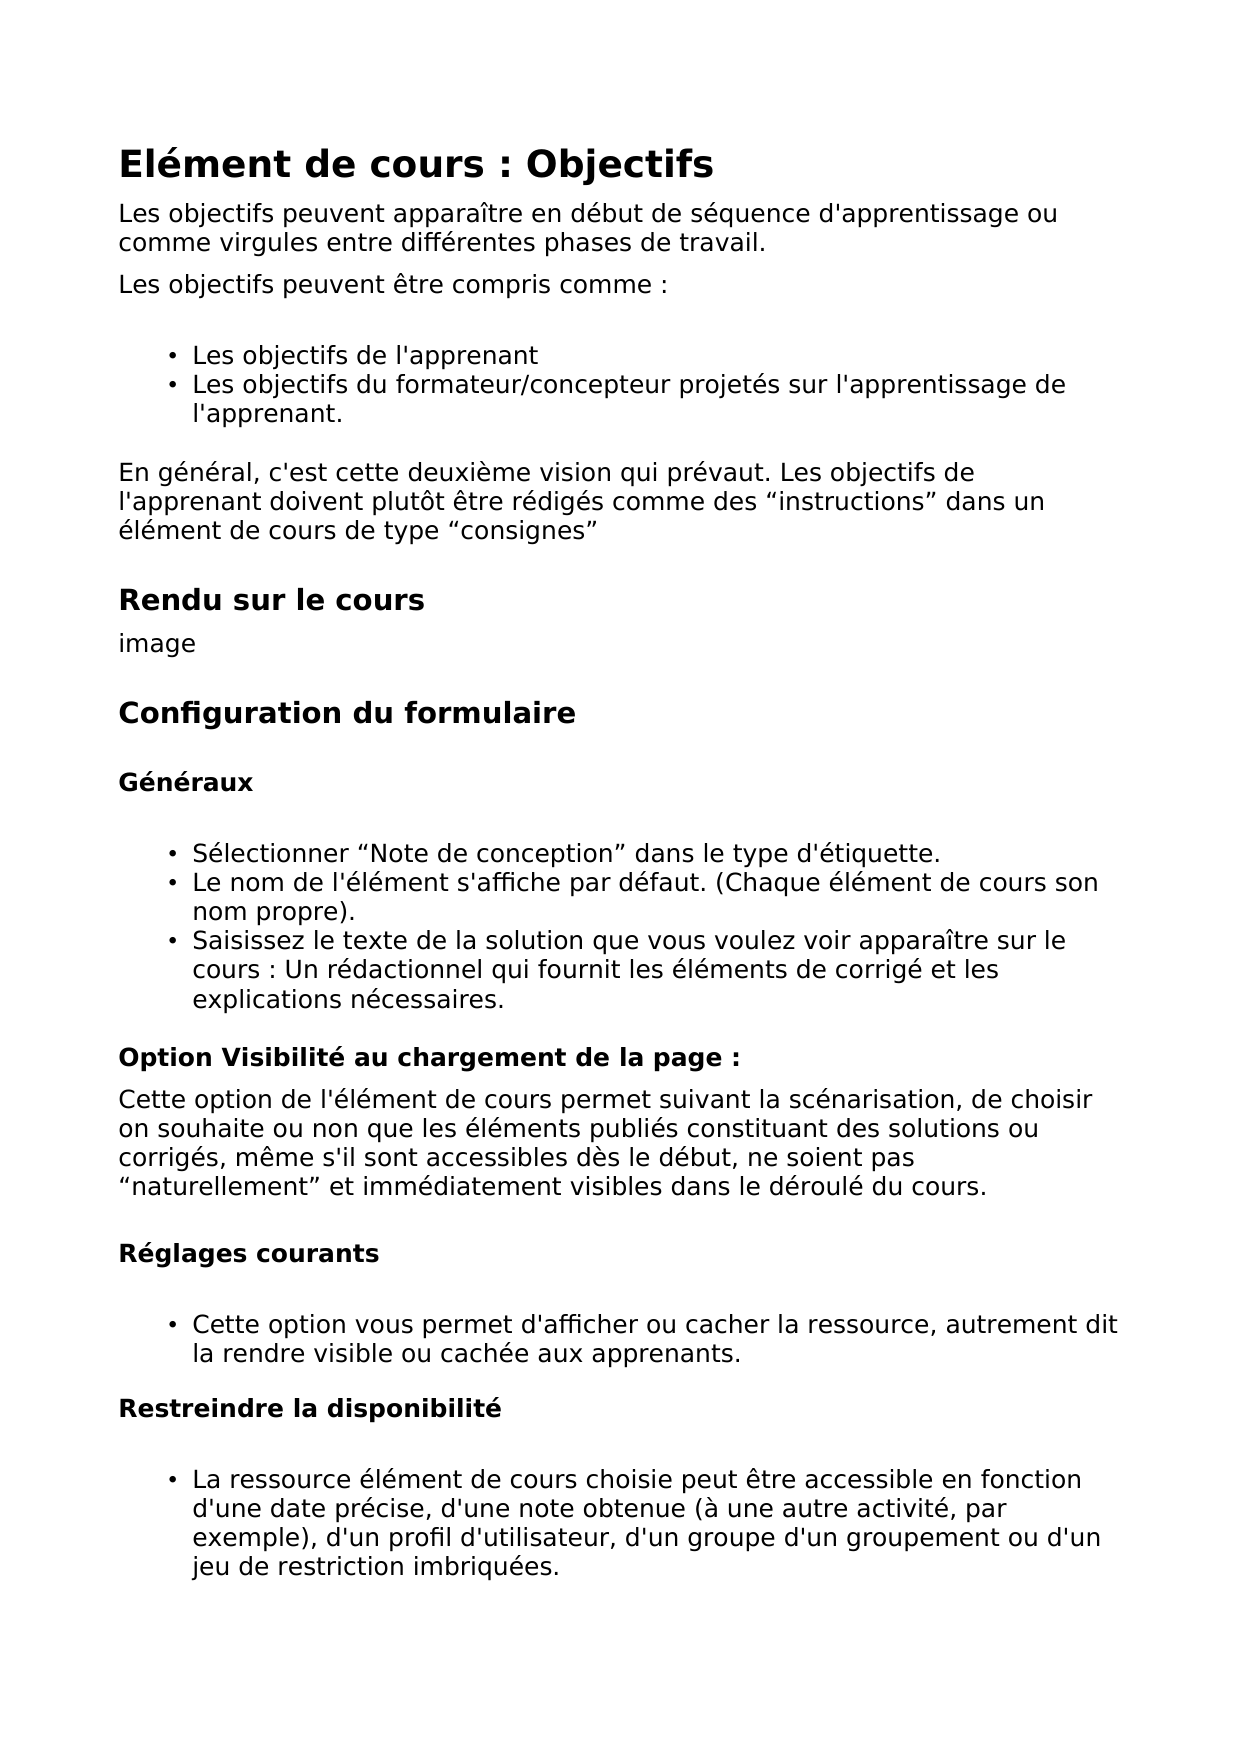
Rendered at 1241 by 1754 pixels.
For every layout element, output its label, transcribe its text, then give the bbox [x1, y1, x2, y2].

text image [118, 630, 1122, 659]
subtitle Elément de cours : Objectifs [118, 143, 1122, 187]
text Les objectifs peuvent apparaître en début de séquence d'apprentissage ou comme virgules entre différentes phases de travail. [118, 199, 1122, 258]
subtitle Restreindre la disponibilité [118, 1394, 1122, 1423]
text Option Visibilité au chargement de la page : [118, 1043, 1122, 1073]
list Les objectifs de l'apprenant [177, 341, 1122, 370]
text Les objectifs peuvent être compris comme : [118, 270, 1122, 299]
list Sélectionner “Note de conception” dans le type d'étiquette. [177, 839, 1122, 868]
list Saisissez le texte de la solution que vous voulez voir apparaître sur le cours : Un rédactionnel qui fournit les éléments de corrigé et les explications nécessaires. [177, 926, 1122, 1014]
subtitle Réglages courants [118, 1239, 1122, 1268]
subtitle Configuration du formulaire [118, 696, 1122, 730]
text En général, c'est cette deuxième vision qui prévaut. Les objectifs de l'apprenant doivent plutôt être rédigés comme des “instructions” dans un élément de cours de type “consignes” [118, 458, 1122, 546]
list Les objectifs du formateur/concepteur projetés sur l'apprentissage de l'apprenant. [177, 370, 1122, 429]
subtitle Rendu sur le cours [118, 583, 1122, 617]
list Le nom de l'élément s'affiche par défaut. (Chaque élément de cours son nom propre). [177, 868, 1122, 926]
subtitle Généraux [118, 768, 1122, 797]
list La ressource élément de cours choisie peut être accessible en fonction d'une date précise, d'une note obtenue (à une autre activité, par exemple), d'un profil d'utilisateur, d'un groupe d'un groupement ou d'un jeu de restriction imbriquées. [177, 1465, 1122, 1582]
list Cette option vous permet d'afficher ou cacher la ressource, autrement dit la rendre visible ou cachée aux apprenants. [177, 1310, 1122, 1369]
text Cette option de l'élément de cours permet suivant la scénarisation, de choisir on souhaite ou non que les éléments publiés constituant des solutions ou corrigés, même s'il sont accessibles dès le début, ne soient pas “naturellement” et immédiatement visibles dans le déroulé du cours. [118, 1085, 1122, 1202]
